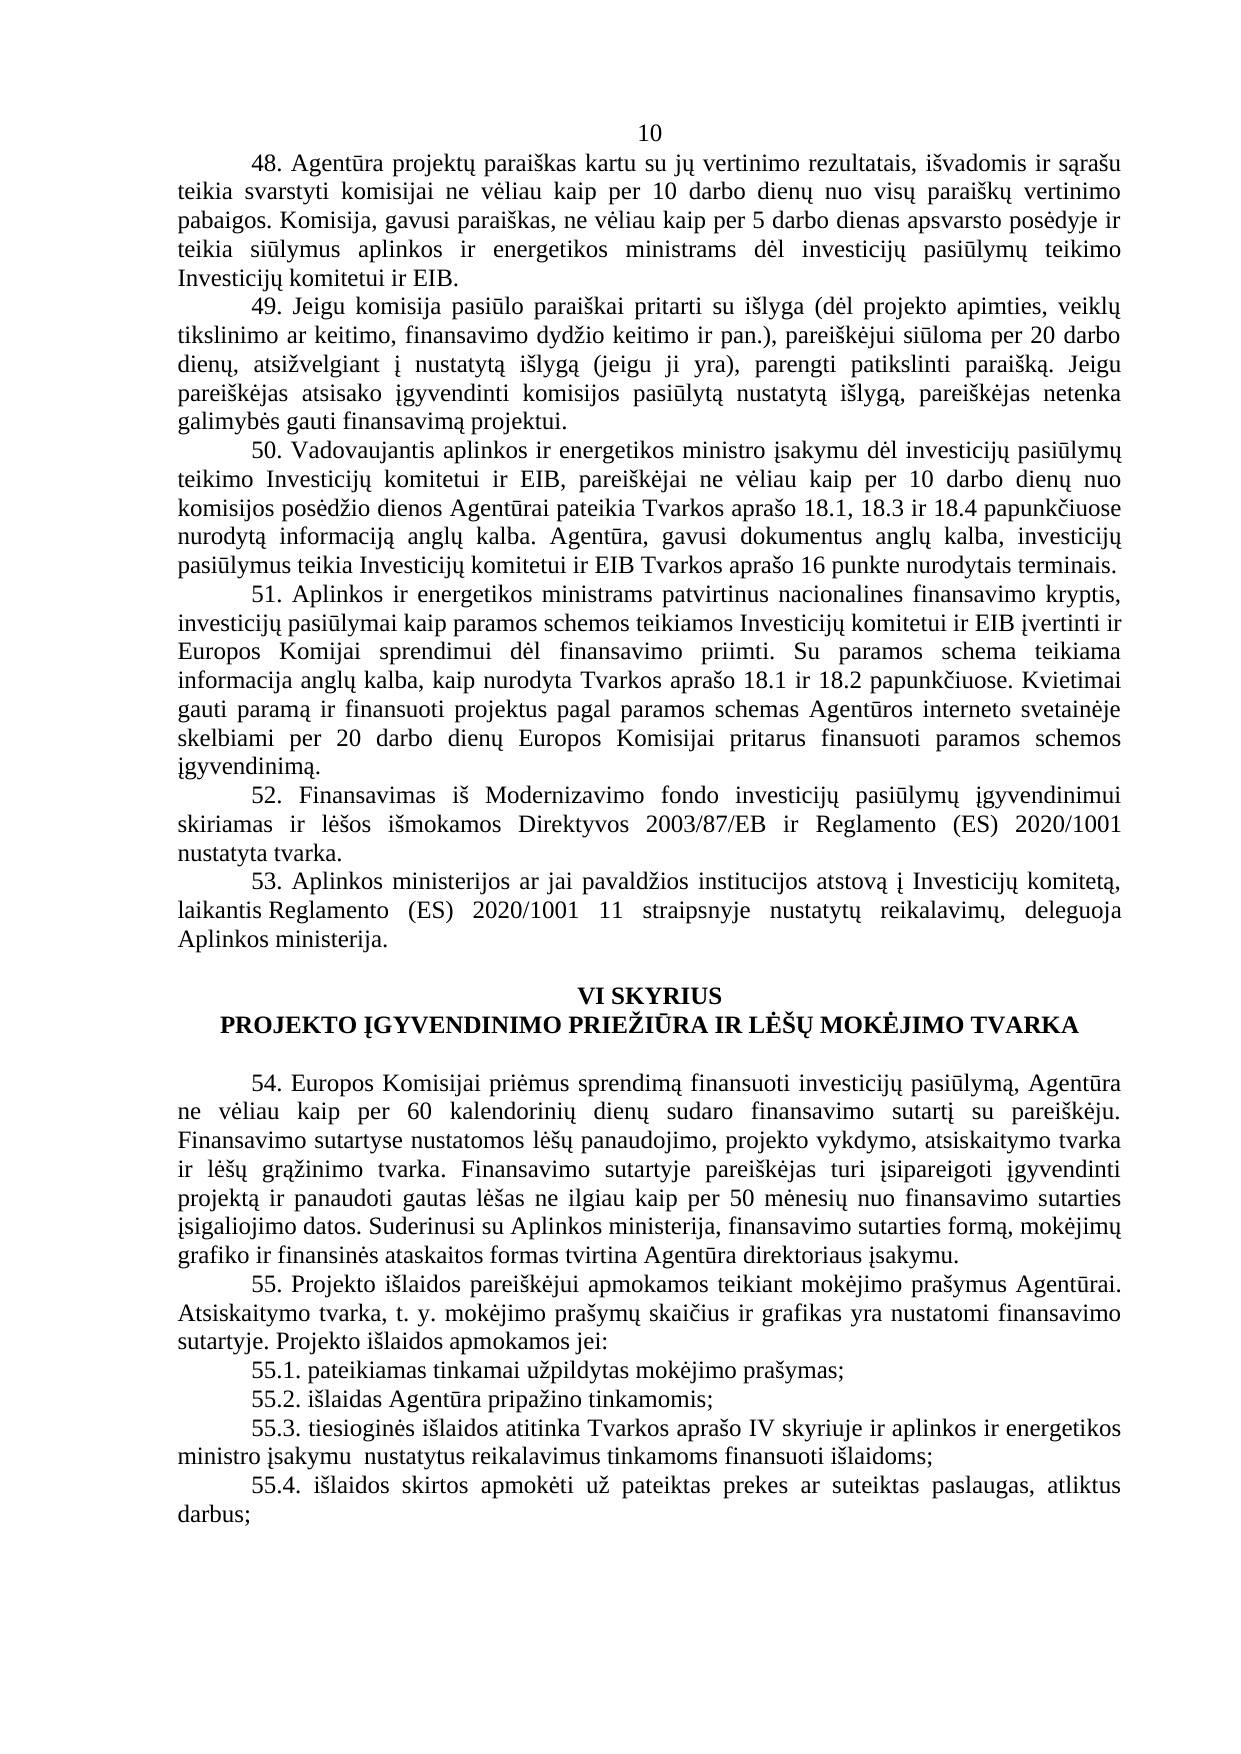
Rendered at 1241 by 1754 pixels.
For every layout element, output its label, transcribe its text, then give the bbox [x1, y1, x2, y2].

text 52. Finansavimas iš Modernizavimo fondo investicijų pasiūlymų įgyvendinimui skiriamas ir lėšos išmokamos Direktyvos 2003/87/EB ir Reglamento (ES) 2020/1001 nustatyta tvarka. [177, 780, 1122, 866]
text 50. Vadovaujantis aplinkos ir energetikos ministro įsakymu dėl investicijų pasiūlymų teikimo Investicijų komitetui ir EIB, pareiškėjai ne vėliau kaip per 10 darbo dienų nuo komisijos posėdžio dienos Agentūrai pateikia Tvarkos aprašo 18.1, 18.3 ir 18.4 papunkčiuose nurodytą informaciją anglų kalba. Agentūra, gavusi dokumentus anglų kalba, investicijų pasiūlymus teikia Investicijų komitetui ir EIB Tvarkos aprašo 16 punkte nurodytais terminais. [177, 435, 1122, 579]
text 55.1. pateikiamas tinkamai užpildytas mokėjimo prašymas; [177, 1355, 1122, 1384]
text 51. Aplinkos ir energetikos ministrams patvirtinus nacionalines finansavimo kryptis, investicijų pasiūlymai kaip paramos schemos teikiamos Investicijų komitetui ir EIB įvertinti ir Europos Komijai sprendimui dėl finansavimo priimti. Su paramos schema teikiama informacija anglų kalba, kaip nurodyta Tvarkos aprašo 18.1 ir 18.2 papunkčiuose. Kvietimai gauti paramą ir finansuoti projektus pagal paramos schemas Agentūros interneto svetainėje skelbiami per 20 darbo dienų Europos Komisijai pritarus finansuoti paramos schemos įgyvendinimą. [177, 579, 1122, 780]
text PROJEKTO ĮGYVENDINIMO PRIEŽIŪRA IR LĖŠŲ MOKĖJIMO TVARKA [177, 1010, 1122, 1039]
text 54. Europos Komisijai priėmus sprendimą finansuoti investicijų pasiūlymą, Agentūra ne vėliau kaip per 60 kalendorinių dienų sudaro finansavimo sutartį su pareiškėju. Finansavimo sutartyse nustatomos lėšų panaudojimo, projekto vykdymo, atsiskaitymo tvarka ir lėšų grąžinimo tvarka. Finansavimo sutartyje pareiškėjas turi įsipareigoti įgyvendinti projektą ir panaudoti gautas lėšas ne ilgiau kaip per 50 mėnesių nuo finansavimo sutarties įsigaliojimo datos. Suderinusi su Aplinkos ministerija, finansavimo sutarties formą, mokėjimų grafiko ir finansinės ataskaitos formas tvirtina Agentūra direktoriaus įsakymu. [177, 1068, 1122, 1269]
text 55.4. išlaidos skirtos apmokėti už pateiktas prekes ar suteiktas paslaugas, atliktus darbus; [177, 1470, 1122, 1528]
text VI SKYRIUS [177, 981, 1122, 1010]
text 48. Agentūra projektų paraiškas kartu su jų vertinimo rezultatais, išvadomis ir sąrašu teikia svarstyti komisijai ne vėliau kaip per 10 darbo dienų nuo visų paraiškų vertinimo pabaigos. Komisija, gavusi paraiškas, ne vėliau kaip per 5 darbo dienas apsvarsto posėdyje ir teikia siūlymus aplinkos ir energetikos ministrams dėl investicijų pasiūlymų teikimo Investicijų komitetui ir EIB. [177, 148, 1122, 291]
text 53. Aplinkos ministerijos ar jai pavaldžios institucijos atstovą į Investicijų komitetą, laikantis Reglamento (ES) 2020/1001 11 straipsnyje nustatytų reikalavimų, deleguoja Aplinkos ministerija. [177, 866, 1122, 953]
text 55.2. išlaidas Agentūra pripažino tinkamomis; [177, 1384, 1122, 1413]
text 49. Jeigu komisija pasiūlo paraiškai pritarti su išlyga (dėl projekto apimties, veiklų tikslinimo ar keitimo, finansavimo dydžio keitimo ir pan.), pareiškėjui siūloma per 20 darbo dienų, atsižvelgiant į nustatytą išlygą (jeigu ji yra), parengti patikslinti paraišką. Jeigu pareiškėjas atsisako įgyvendinti komisijos pasiūlytą nustatytą išlygą, pareiškėjas netenka galimybės gauti finansavimą projektui. [177, 291, 1122, 435]
text 55.3. tiesioginės išlaidos atitinka Tvarkos aprašo IV skyriuje ir aplinkos ir energetikos ministro įsakymu nustatytus reikalavimus tinkamoms finansuoti išlaidoms; [177, 1413, 1122, 1470]
text 55. Projekto išlaidos pareiškėjui apmokamos teikiant mokėjimo prašymus Agentūrai. Atsiskaitymo tvarka, t. y. mokėjimo prašymų skaičius ir grafikas yra nustatomi finansavimo sutartyje. Projekto išlaidos apmokamos jei: [177, 1269, 1122, 1355]
